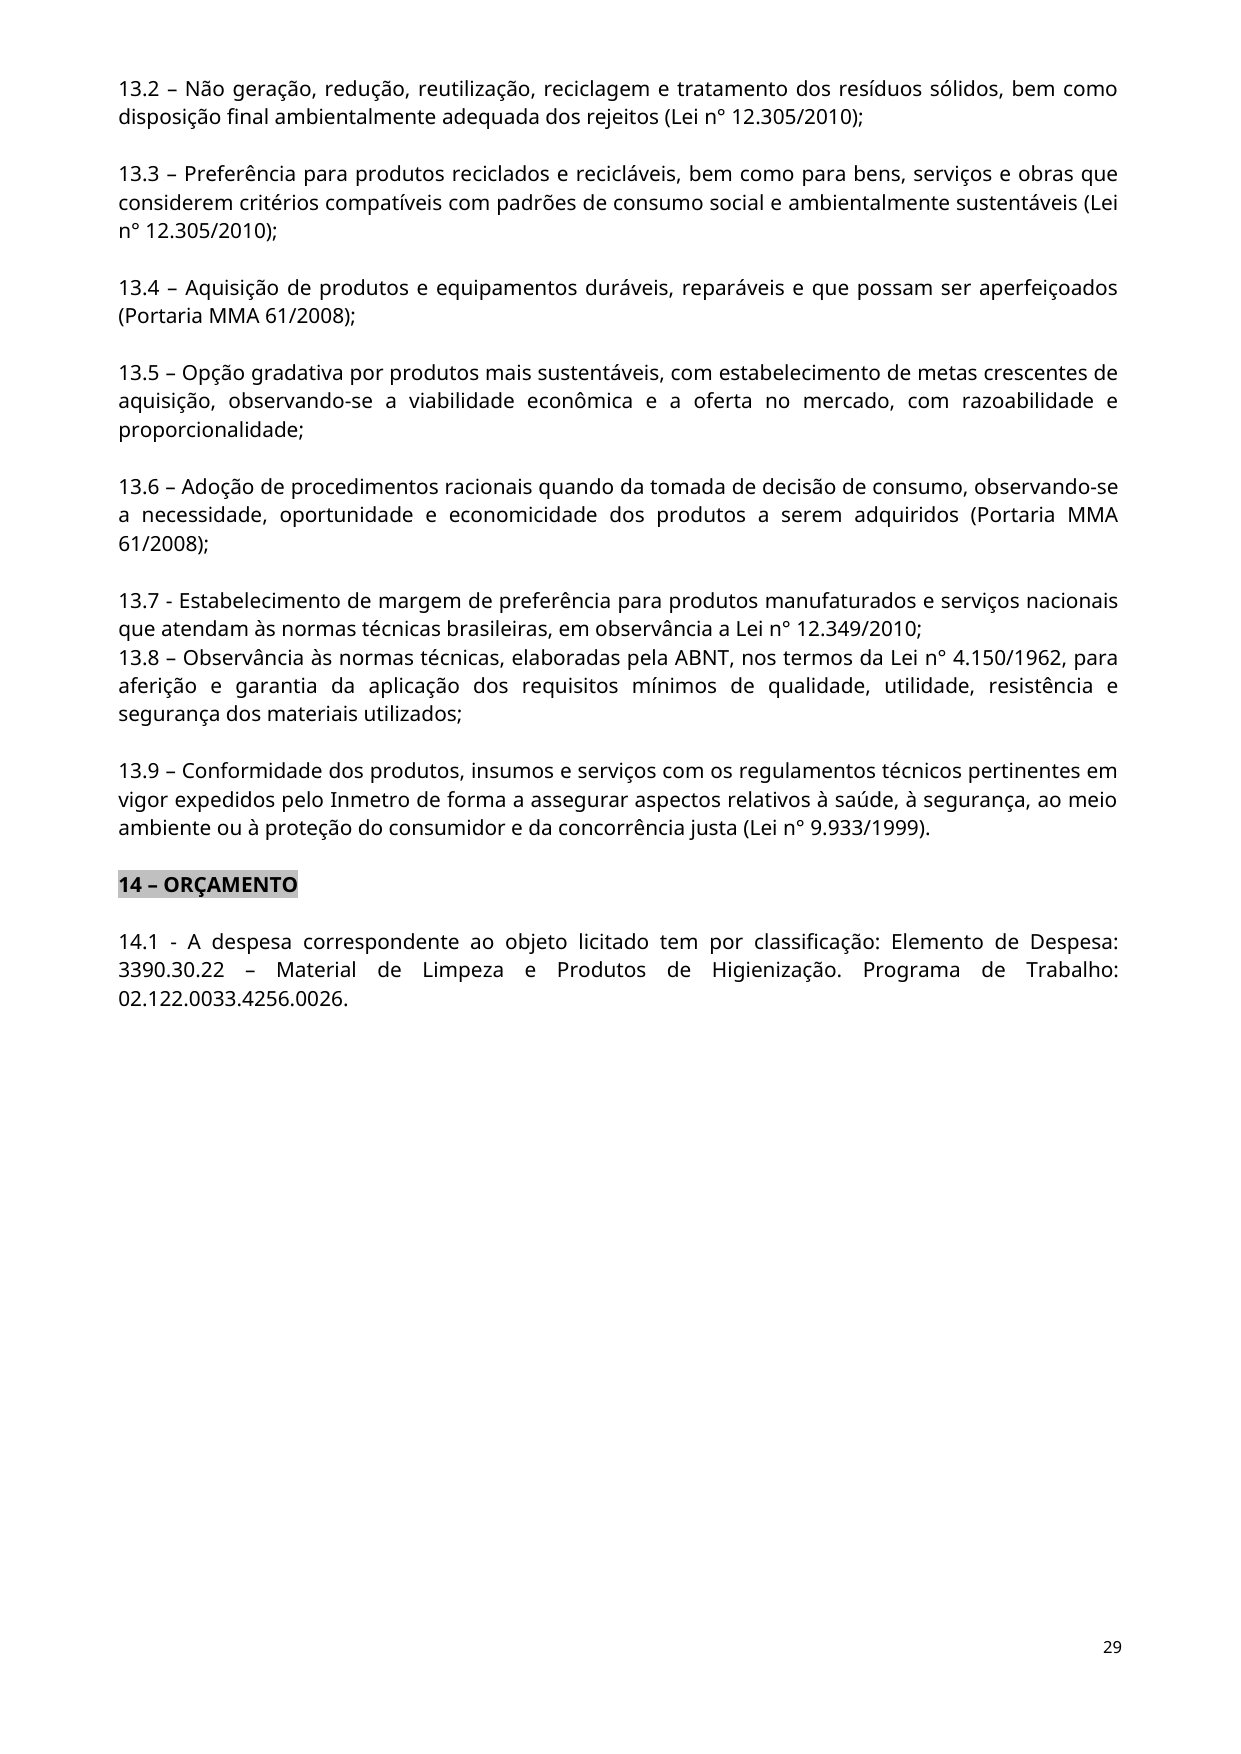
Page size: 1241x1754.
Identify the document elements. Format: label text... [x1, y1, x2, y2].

text 13.7 - Estabelecimento de margem de preferência para produtos manufaturados e serviços nacionais que atendam às normas técnicas brasileiras, em observância a Lei n° 12.349/2010; [118, 586, 1120, 643]
text 13.5 – Opção gradativa por produtos mais sustentáveis, com estabelecimento de metas crescentes de aquisição, observando-se a viabilidade econômica e a oferta no mercado, com razoabilidade e proporcionalidade; [118, 358, 1120, 443]
text 13.8 – Observância às normas técnicas, elaboradas pela ABNT, nos termos da Lei n° 4.150/1962, para aferição e garantia da aplicação dos requisitos mínimos de qualidade, utilidade, resistência e segurança dos materiais utilizados; [118, 643, 1120, 728]
text 13.9 – Conformidade dos produtos, insumos e serviços com os regulamentos técnicos pertinentes em vigor expedidos pelo Inmetro de forma a assegurar aspectos relativos à saúde, à segurança, ao meio ambiente ou à proteção do consumidor e da concorrência justa (Lei n° 9.933/1999). [118, 756, 1120, 842]
text 13.4 – Aquisição de produtos e equipamentos duráveis, reparáveis e que possam ser aperfeiçoados (Portaria MMA 61/2008); [118, 273, 1120, 330]
text 13.2 – Não geração, redução, reutilização, reciclagem e tratamento dos resíduos sólidos, bem como disposição final ambientalmente adequada dos rejeitos (Lei n° 12.305/2010); [118, 74, 1120, 131]
text 14.1 - A despesa correspondente ao objeto licitado tem por classificação: Elemento de Despesa: 3390.30.22 – Material de Limpeza e Produtos de Higienização. Programa de Trabalho: 02.122.0033.4256.0026. [118, 927, 1120, 1012]
text 13.6 – Adoção de procedimentos racionais quando da tomada de decisão de consumo, observando-se a necessidade, oportunidade e economicidade dos produtos a serem adquiridos (Portaria MMA 61/2008); [118, 472, 1120, 557]
text 14 – ORÇAMENTO [118, 870, 1120, 898]
text 13.3 – Preferência para produtos reciclados e recicláveis, bem como para bens, serviços e obras que considerem critérios compatíveis com padrões de consumo social e ambientalmente sustentáveis (Lei n° 12.305/2010); [118, 159, 1120, 244]
